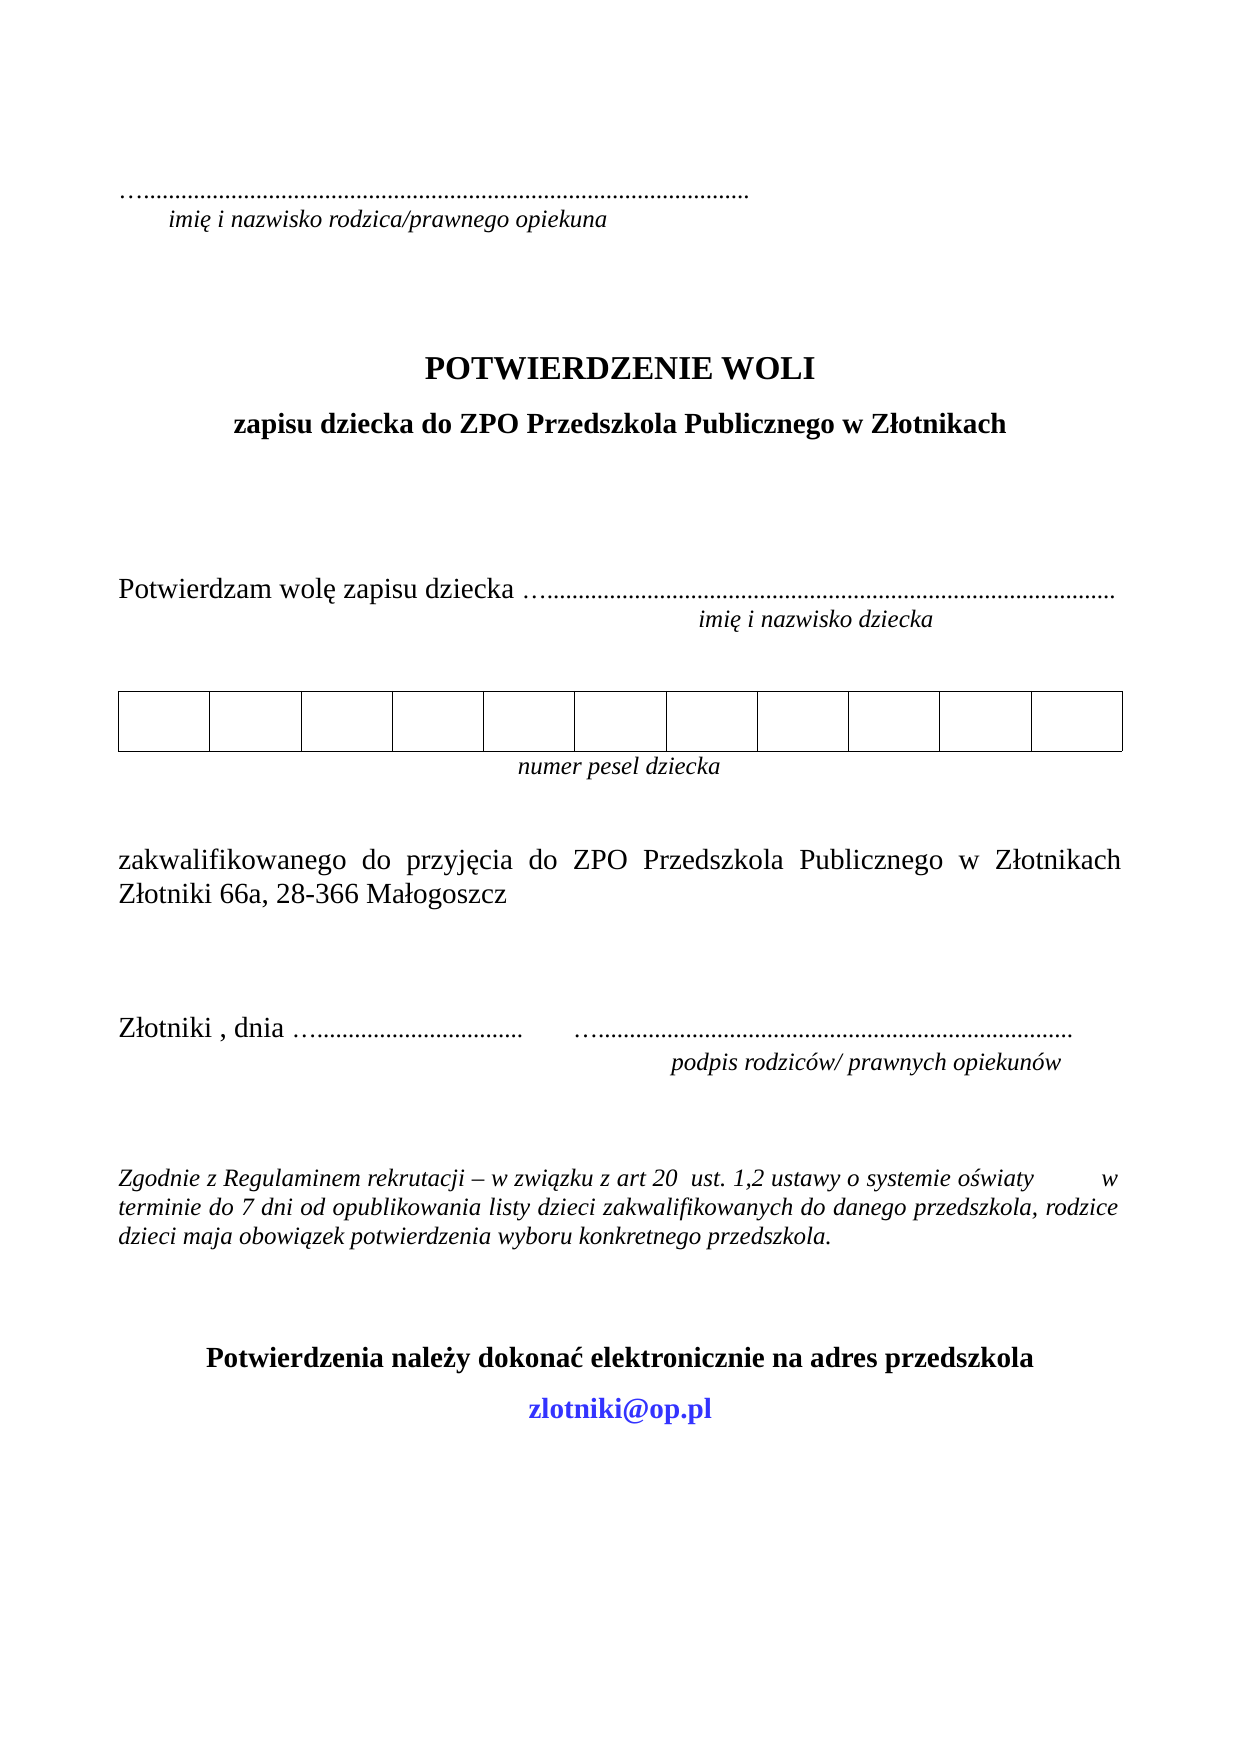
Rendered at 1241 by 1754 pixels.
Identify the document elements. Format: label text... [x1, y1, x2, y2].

text Potwierdzenia należy dokonać elektronicznie na adres przedszkola zlotniki@op.pl [118, 1341, 1122, 1424]
table_header [940, 692, 1031, 751]
table_header [119, 692, 209, 751]
text zapisu dziecka do ZPO Przedszkola Publicznego w Złotnikach [118, 406, 1122, 439]
text Potwierdzam wolę zapisu dziecka …........................................................................................... [118, 571, 1122, 604]
text numer pesel dziecka [118, 752, 1122, 780]
table_header [667, 692, 757, 751]
text Zgodnie z Regulaminem rekrutacji – w związku z art 20 ust. 1,2 ustawy o systemie oświaty w terminie do 7 dni od opublikowania listy dzieci zakwalifikowanych do danego przedszkola, rodzice dzieci maja obowiązek potwierdzenia wyboru konkretnego przedszkola. [118, 1163, 1122, 1249]
text POTWIERDZENIE WOLI [118, 348, 1122, 387]
table_header [302, 692, 392, 751]
table_header [758, 692, 848, 751]
table_header [849, 692, 939, 751]
table_header [484, 692, 574, 751]
text podpis rodziców/ prawnych opiekunów [118, 1043, 1122, 1077]
table_header [1032, 692, 1122, 751]
text zakwalifikowanego do przyjęcia do ZPO Przedszkola Publicznego w Złotnikach Złotniki 66a, 28-366 Małogoszcz [118, 842, 1122, 909]
text imię i nazwisko dziecka [118, 604, 1122, 633]
table_header [575, 692, 666, 751]
text …................................................................................................. [118, 176, 1122, 204]
text Złotniki , dnia …................................. …............................................................................ [118, 1010, 1122, 1043]
text imię i nazwisko rodzica/prawnego opiekuna [118, 204, 1122, 233]
table_header [393, 692, 483, 751]
table_header [210, 692, 301, 751]
